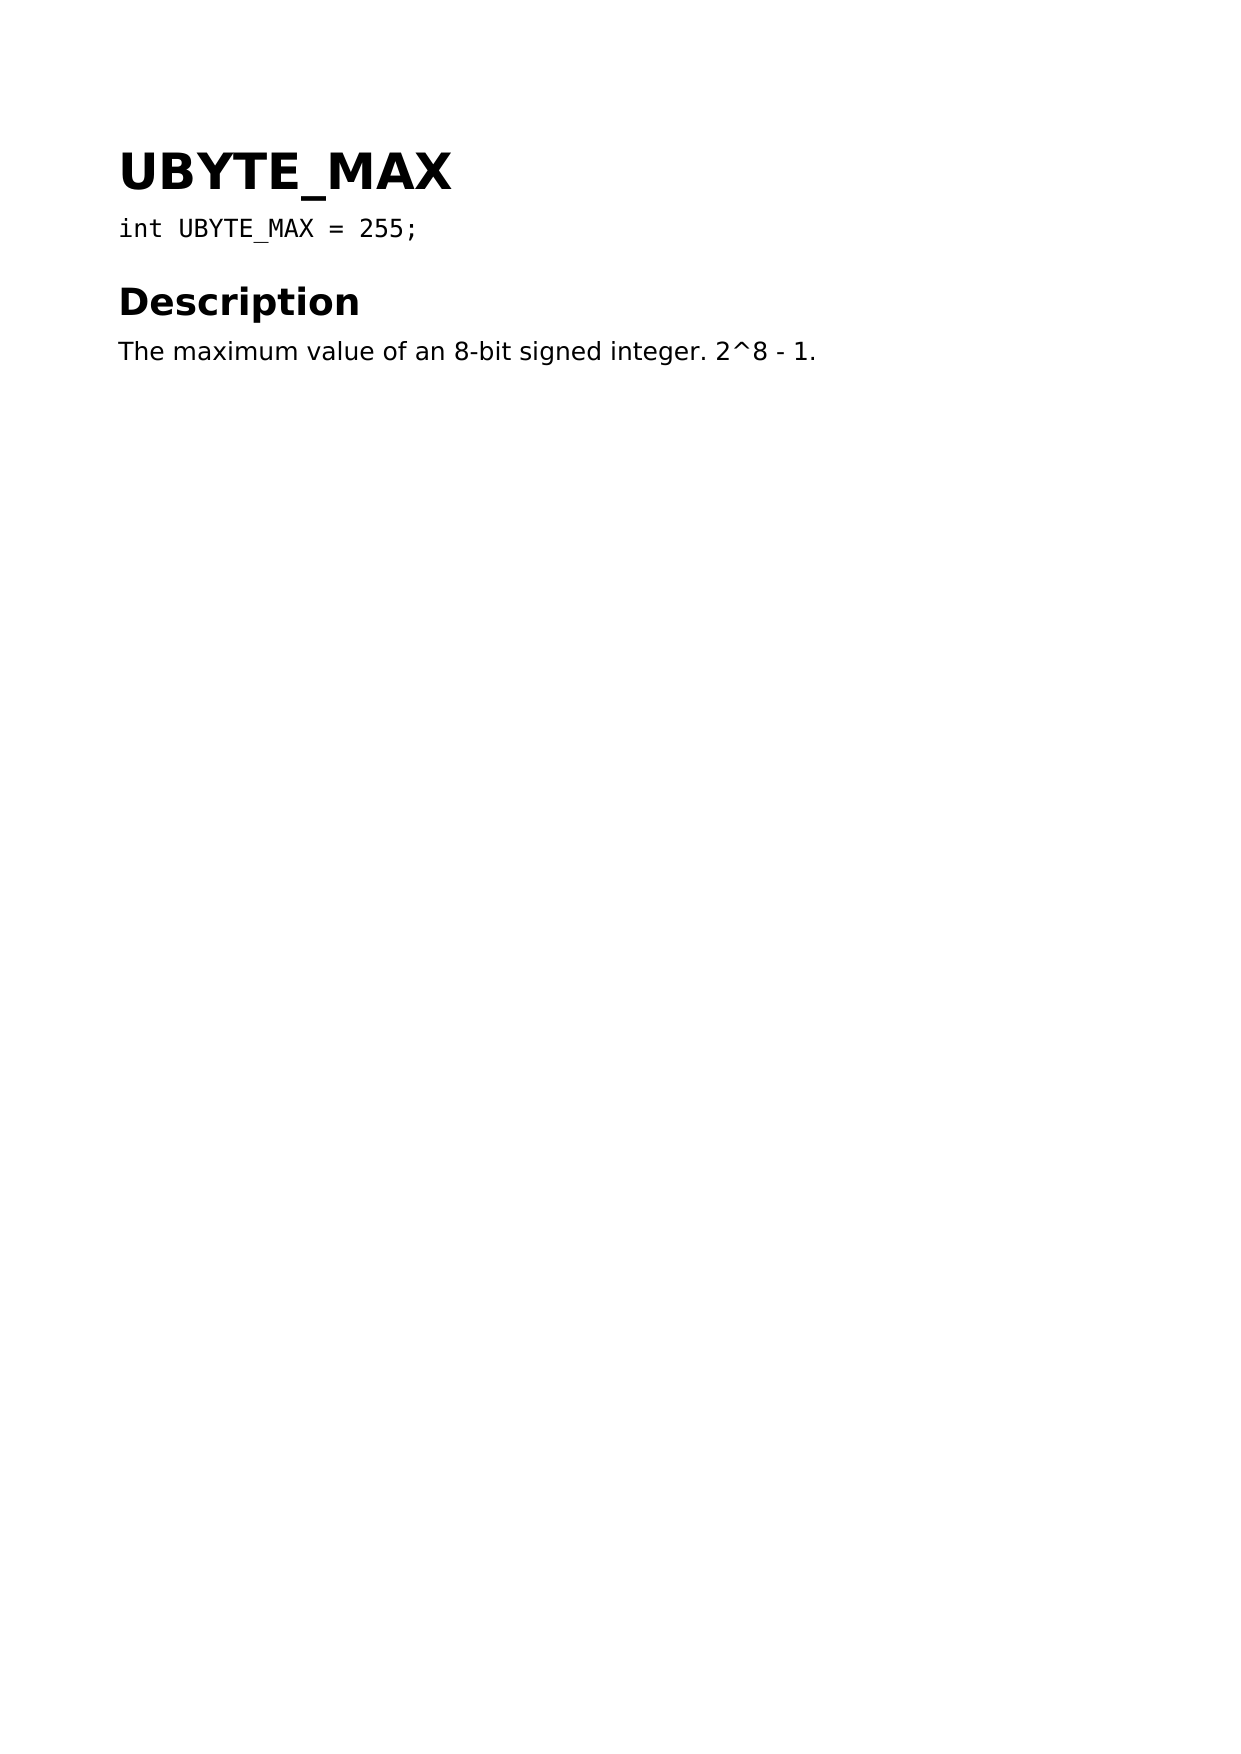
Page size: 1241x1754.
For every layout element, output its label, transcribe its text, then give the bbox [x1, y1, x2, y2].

subtitle UBYTE_MAX [118, 143, 1122, 201]
text int UBYTE_MAX = 255; [118, 214, 1122, 243]
subtitle Description [118, 281, 1122, 324]
text The maximum value of an 8-bit signed integer. 2^8 - 1. [118, 337, 1122, 366]
